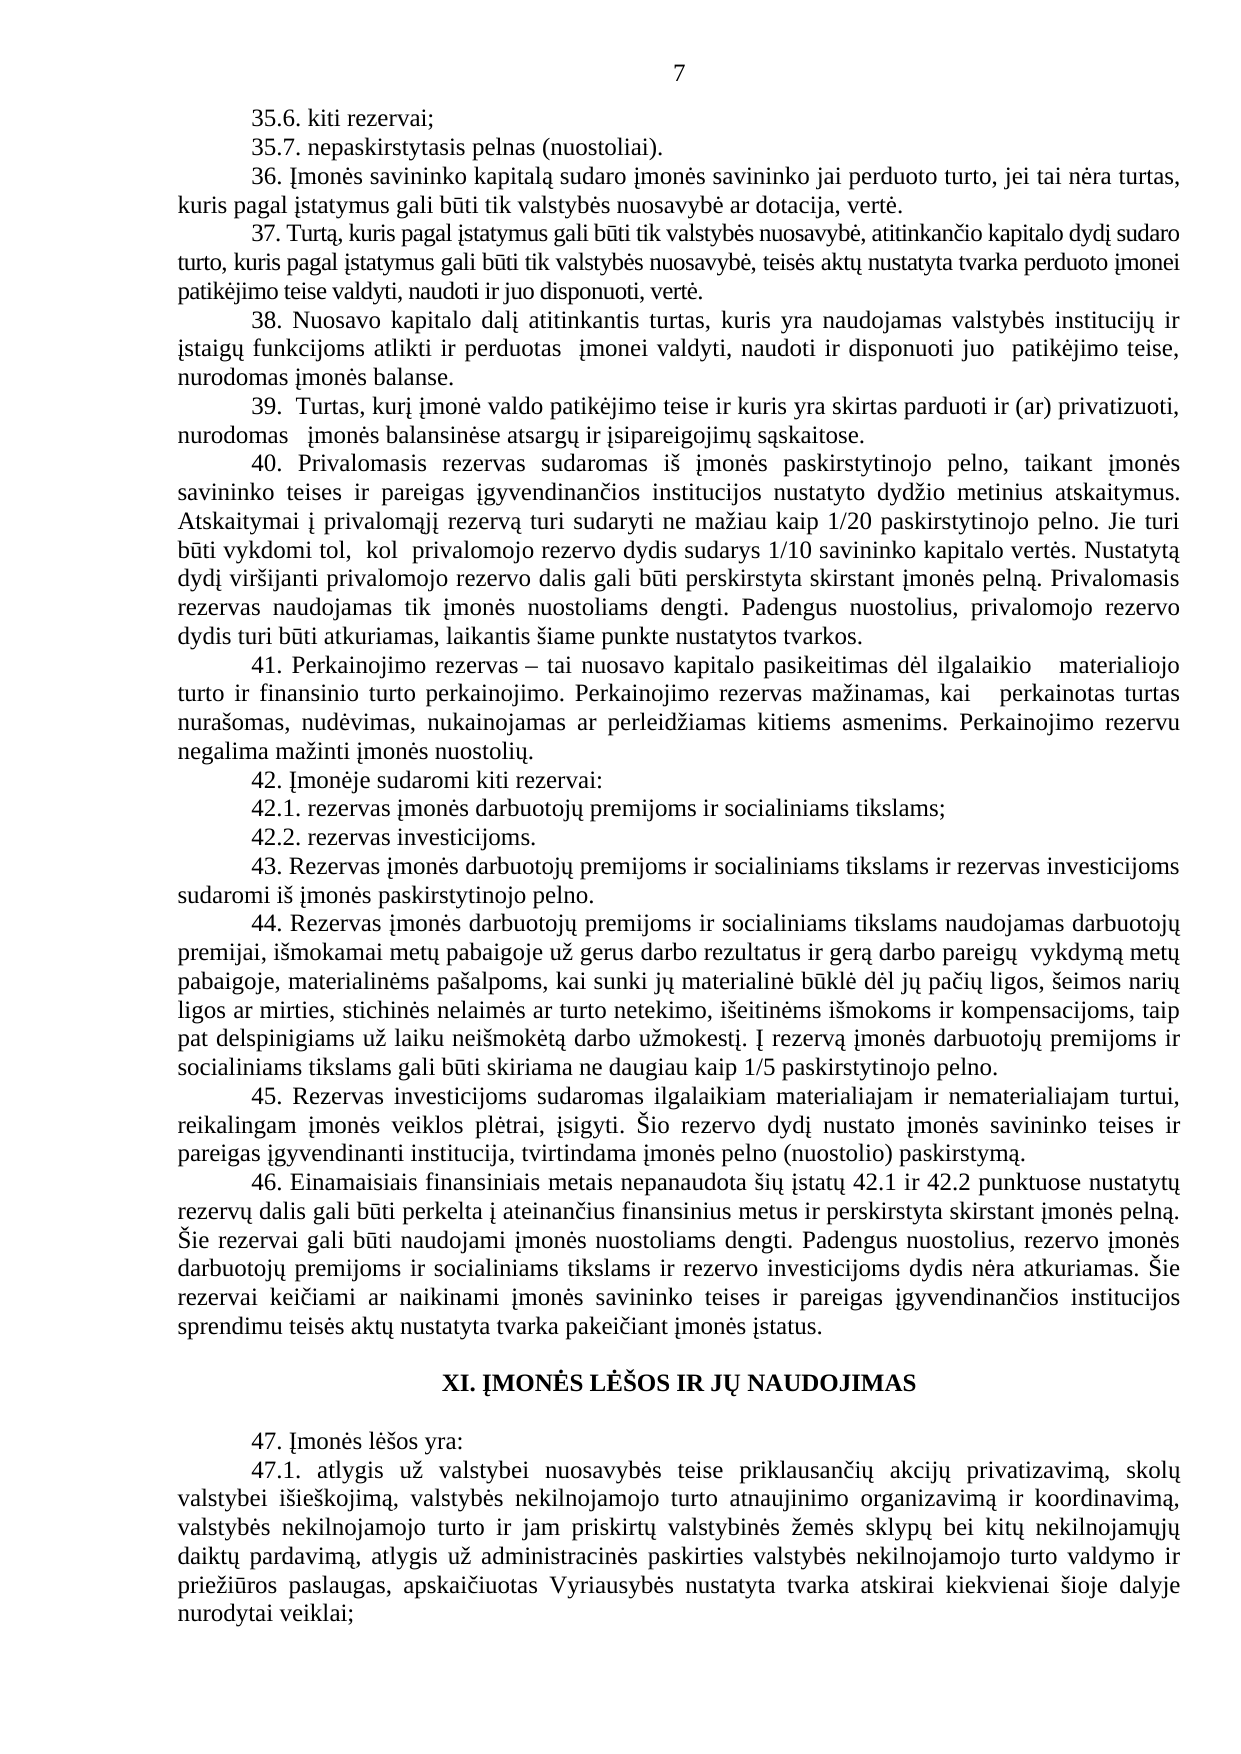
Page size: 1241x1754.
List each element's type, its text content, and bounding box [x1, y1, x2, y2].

text 36. Įmonės savininko kapitalą sudaro įmonės savininko jai perduoto turto, jei tai nėra turtas, kuris pagal įstatymus gali būti tik valstybės nuosavybė ar dotacija, vertė. [177, 161, 1181, 218]
text 45. Rezervas investicijoms sudaromas ilgalaikiam materialiajam ir nematerialiajam turtui, reikalingam įmonės veiklos plėtrai, įsigyti. Šio rezervo dydį nustato įmonės savininko teises ir pareigas įgyvendinanti institucija, tvirtindama įmonės pelno (nuostolio) paskirstymą. [177, 1081, 1181, 1167]
text 37. Turtą, kuris pagal įstatymus gali būti tik valstybės nuosavybė, atitinkančio kapitalo dydį sudaro turto, kuris pagal įstatymus gali būti tik valstybės nuosavybė, teisės aktų nustatyta tvarka perduoto įmonei patikėjimo teise valdyti, naudoti ir juo disponuoti, vertė. [177, 218, 1181, 305]
text 42.2. rezervas investicijoms. [177, 822, 1181, 851]
text 47.1. atlygis už valstybei nuosavybės teise priklausančių akcijų privatizavimą, skolų valstybei išieškojimą, valstybės nekilnojamojo turto atnaujinimo organizavimą ir koordinavimą, valstybės nekilnojamojo turto ir jam priskirtų valstybinės žemės sklypų bei kitų nekilnojamųjų daiktų pardavimą, atlygis už administracinės paskirties valstybės nekilnojamojo turto valdymo ir priežiūros paslaugas, apskaičiuotas Vyriausybės nustatyta tvarka atskirai kiekvienai šioje dalyje nurodytai veiklai; [177, 1455, 1181, 1627]
text 44. Rezervas įmonės darbuotojų premijoms ir socialiniams tikslams naudojamas darbuotojų premijai, išmokamai metų pabaigoje už gerus darbo rezultatus ir gerą darbo pareigų vykdymą metų pabaigoje, materialinėms pašalpoms, kai sunki jų materialinė būklė dėl jų pačių ligos, šeimos narių ligos ar mirties, stichinės nelaimės ar turto netekimo, išeitinėms išmokoms ir kompensacijoms, taip pat delspinigiams už laiku neišmokėtą darbo užmokestį. Į rezervą įmonės darbuotojų premijoms ir socialiniams tikslams gali būti skiriama ne daugiau kaip 1/5 paskirstytinojo pelno. [177, 908, 1181, 1081]
text 40. Privalomasis rezervas sudaromas iš įmonės paskirstytinojo pelno, taikant įmonės savininko teises ir pareigas įgyvendinančios institucijos nustatyto dydžio metinius atskaitymus. Atskaitymai į privalomąjį rezervą turi sudaryti ne mažiau kaip 1/20 paskirstytinojo pelno. Jie turi būti vykdomi tol, kol privalomojo rezervo dydis sudarys 1/10 savininko kapitalo vertės. Nustatytą dydį viršijanti privalomojo rezervo dalis gali būti perskirstyta skirstant įmonės pelną. Privalomasis rezervas naudojamas tik įmonės nuostoliams dengti. Padengus nuostolius, privalomojo rezervo dydis turi būti atkuriamas, laikantis šiame punkte nustatytos tvarkos. [177, 448, 1181, 650]
text 35.6. kiti rezervai; [177, 103, 1181, 132]
text 35.7. nepaskirstytasis pelnas (nuostoliai). [177, 132, 1181, 161]
text 43. Rezervas įmonės darbuotojų premijoms ir socialiniams tikslams ir rezervas investicijoms sudaromi iš įmonės paskirstytinojo pelno. [177, 851, 1181, 908]
text XI. ĮMONĖS LĖŠOS IR JŲ NAUDOJIMAS [177, 1368, 1181, 1397]
text 39. Turtas, kurį įmonė valdo patikėjimo teise ir kuris yra skirtas parduoti ir (ar) privatizuoti, nurodomas įmonės balansinėse atsargų ir įsipareigojimų sąskaitose. [177, 391, 1181, 448]
text 42.1. rezervas įmonės darbuotojų premijoms ir socialiniams tikslams; [177, 793, 1181, 822]
text 46. Einamaisiais finansiniais metais nepanaudota šių įstatų 42.1 ir 42.2 punktuose nustatytų rezervų dalis gali būti perkelta į ateinančius finansinius metus ir perskirstyta skirstant įmonės pelną. Šie rezervai gali būti naudojami įmonės nuostoliams dengti. Padengus nuostolius, rezervo įmonės darbuotojų premijoms ir socialiniams tikslams ir rezervo investicijoms dydis nėra atkuriamas. Šie rezervai keičiami ar naikinami įmonės savininko teises ir pareigas įgyvendinančios institucijos sprendimu teisės aktų nustatyta tvarka pakeičiant įmonės įstatus. [177, 1167, 1181, 1340]
text 41. Perkainojimo rezervas – tai nuosavo kapitalo pasikeitimas dėl ilgalaikio materialiojo turto ir finansinio turto perkainojimo. Perkainojimo rezervas mažinamas, kai perkainotas turtas nurašomas, nudėvimas, nukainojamas ar perleidžiamas kitiems asmenims. Perkainojimo rezervu negalima mažinti įmonės nuostolių. [177, 650, 1181, 765]
text 47. Įmonės lėšos yra: [177, 1426, 1181, 1455]
text 38. Nuosavo kapitalo dalį atitinkantis turtas, kuris yra naudojamas valstybės institucijų ir įstaigų funkcijoms atlikti ir perduotas įmonei valdyti, naudoti ir disponuoti juo patikėjimo teise, nurodomas įmonės balanse. [177, 305, 1181, 391]
text 42. Įmonėje sudaromi kiti rezervai: [177, 765, 1181, 793]
